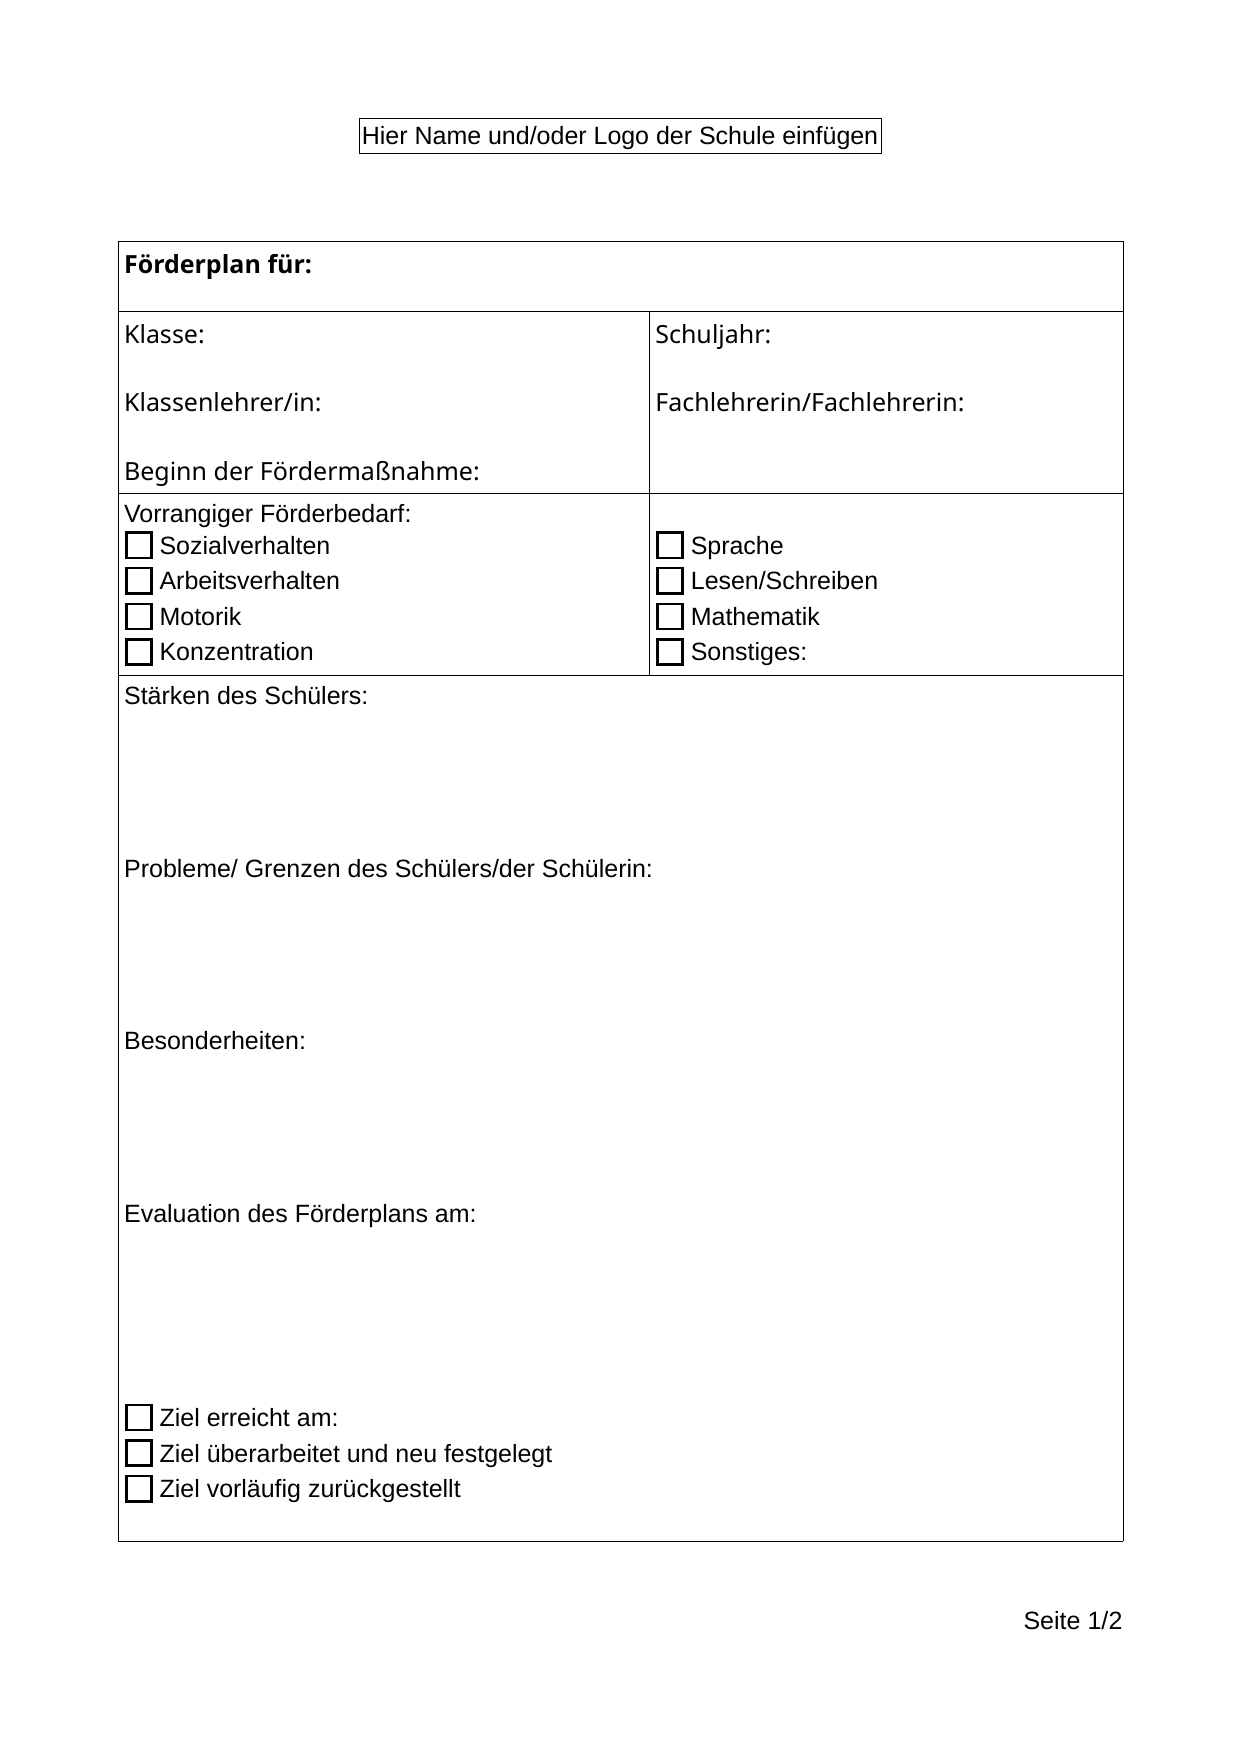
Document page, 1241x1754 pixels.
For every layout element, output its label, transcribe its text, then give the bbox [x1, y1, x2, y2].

table_cell Klasse: Klassenlehrer/in: Beginn der Fördermaßnahme: [119, 312, 649, 493]
table_cell Stärken des Schülers: Probleme/ Grenzen des Schülers/der Schülerin: Besonderheiten: Evaluation des Förderplans am: Ziel erreicht am: Ziel überarbeitet und neu festgelegt Ziel vorläufig zurückgestellt [119, 676, 1123, 1541]
table_cell Vorrangiger Förderbedarf: Sozialverhalten Arbeitsverhalten Motorik Konzentration [119, 494, 649, 675]
table_cell Sprache Lesen/Schreiben Mathematik Sonstiges: [650, 494, 1123, 675]
table_header Förderplan für: [119, 242, 1123, 311]
table_cell Schuljahr: Fachlehrerin/Fachlehrerin: [650, 312, 1123, 493]
